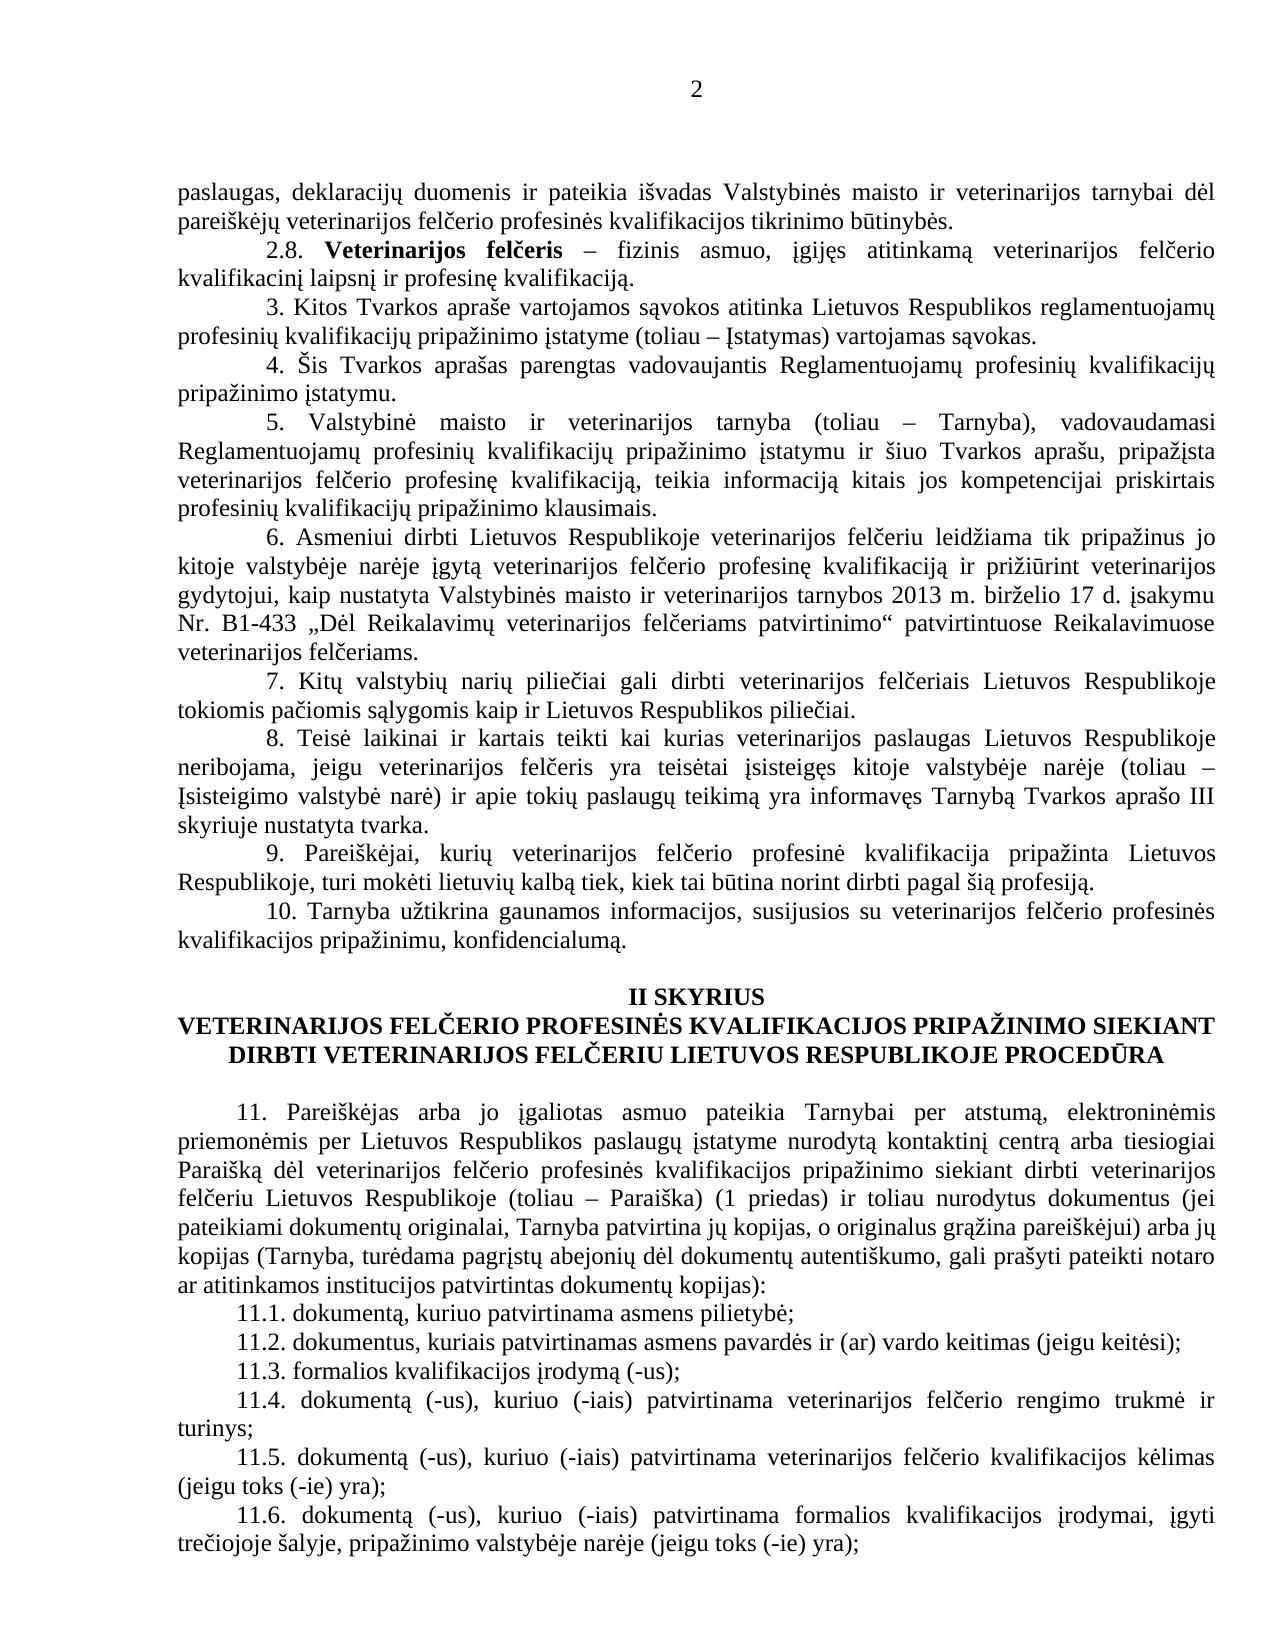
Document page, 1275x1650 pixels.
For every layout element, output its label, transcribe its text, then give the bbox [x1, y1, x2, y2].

text 10. Tarnyba užtikrina gaunamos informacijos, susijusios su veterinarijos felčerio profesinės kvalifikacijos pripažinimu, konfidencialumą. [177, 896, 1216, 953]
text 11.4. dokumentą (-us), kuriuo (-iais) patvirtinama veterinarijos felčerio rengimo trukmė ir turinys; [177, 1385, 1216, 1442]
text 11.5. dokumentą (-us), kuriuo (-iais) patvirtinama veterinarijos felčerio kvalifikacijos kėlimas (jeigu toks (-ie) yra); [177, 1442, 1216, 1500]
text 5. Valstybinė maisto ir veterinarijos tarnyba (toliau – Tarnyba), vadovaudamasi Reglamentuojamų profesinių kvalifikacijų pripažinimo įstatymu ir šiuo Tvarkos aprašu, pripažįsta veterinarijos felčerio profesinę kvalifikaciją, teikia informaciją kitais jos kompetencijai priskirtais profesinių kvalifikacijų pripažinimo klausimais. [177, 407, 1216, 522]
text 11.3. formalios kvalifikacijos įrodymą (-us); [177, 1356, 1216, 1385]
text 11.2. dokumentus, kuriais patvirtinamas asmens pavardės ir (ar) vardo keitimas (jeigu keitėsi); [177, 1327, 1216, 1356]
text 8. Teisė laikinai ir kartais teikti kai kurias veterinarijos paslaugas Lietuvos Respublikoje neribojama, jeigu veterinarijos felčeris yra teisėtai įsisteigęs kitoje valstybėje narėje (toliau – Įsisteigimo valstybė narė) ir apie tokių paslaugų teikimą yra informavęs Tarnybą Tvarkos aprašo III skyriuje nustatyta tvarka. [177, 723, 1216, 838]
text 7. Kitų valstybių narių piliečiai gali dirbti veterinarijos felčeriais Lietuvos Respublikoje tokiomis pačiomis sąlygomis kaip ir Lietuvos Respublikos piliečiai. [177, 666, 1216, 723]
text 11. Pareiškėjas arba jo įgaliotas asmuo pateikia Tarnybai per atstumą, elektroninėmis priemonėmis per Lietuvos Respublikos paslaugų įstatyme nurodytą kontaktinį centrą arba tiesiogiai Paraišką dėl veterinarijos felčerio profesinės kvalifikacijos pripažinimo siekiant dirbti veterinarijos felčeriu Lietuvos Respublikoje (toliau – Paraiška) (1 priedas) ir toliau nurodytus dokumentus (jei pateikiami dokumentų originalai, Tarnyba patvirtina jų kopijas, o originalus grąžina pareiškėjui) arba jų kopijas (Tarnyba, turėdama pagrįstų abejonių dėl dokumentų autentiškumo, gali prašyti pateikti notaro ar atitinkamos institucijos patvirtintas dokumentų kopijas): [177, 1097, 1216, 1298]
text VETERINARIJOS FELČERIO PROFESINĖS KVALIFIKACIJOS PRIPAŽINIMO SIEKIANT DIRBTI VETERINARIJOS FELČERIU LIETUVOS RESPUBLIKOJE PROCEDŪRA [177, 1011, 1216, 1068]
text 2.8. Veterinarijos felčeris – fizinis asmuo, įgijęs atitinkamą veterinarijos felčerio kvalifikacinį laipsnį ir profesinę kvalifikaciją. [177, 235, 1216, 292]
text 6. Asmeniui dirbti Lietuvos Respublikoje veterinarijos felčeriu leidžiama tik pripažinus jo kitoje valstybėje narėje įgytą veterinarijos felčerio profesinę kvalifikaciją ir prižiūrint veterinarijos gydytojui, kaip nustatyta Valstybinės maisto ir veterinarijos tarnybos 2013 m. birželio 17 d. įsakymu Nr. B1-433 „Dėl Reikalavimų veterinarijos felčeriams patvirtinimo“ patvirtintuose Reikalavimuose veterinarijos felčeriams. [177, 522, 1216, 666]
text 4. Šis Tvarkos aprašas parengtas vadovaujantis Reglamentuojamų profesinių kvalifikacijų pripažinimo įstatymu. [177, 350, 1216, 407]
text paslaugas, deklaracijų duomenis ir pateikia išvadas Valstybinės maisto ir veterinarijos tarnybai dėl pareiškėjų veterinarijos felčerio profesinės kvalifikacijos tikrinimo būtinybės. [177, 177, 1216, 235]
text Ii SKYRIUS [177, 982, 1216, 1011]
text 3. Kitos Tvarkos apraše vartojamos sąvokos atitinka Lietuvos Respublikos reglamentuojamų profesinių kvalifikacijų pripažinimo įstatyme (toliau – Įstatymas) vartojamas sąvokas. [177, 292, 1216, 350]
text 11.6. dokumentą (-us), kuriuo (-iais) patvirtinama formalios kvalifikacijos įrodymai, įgyti trečiojoje šalyje, pripažinimo valstybėje narėje (jeigu toks (-ie) yra); [177, 1500, 1216, 1557]
text 9. Pareiškėjai, kurių veterinarijos felčerio profesinė kvalifikacija pripažinta Lietuvos Respublikoje, turi mokėti lietuvių kalbą tiek, kiek tai būtina norint dirbti pagal šią profesiją. [177, 838, 1216, 896]
text 11.1. dokumentą, kuriuo patvirtinama asmens pilietybė; [177, 1298, 1216, 1327]
